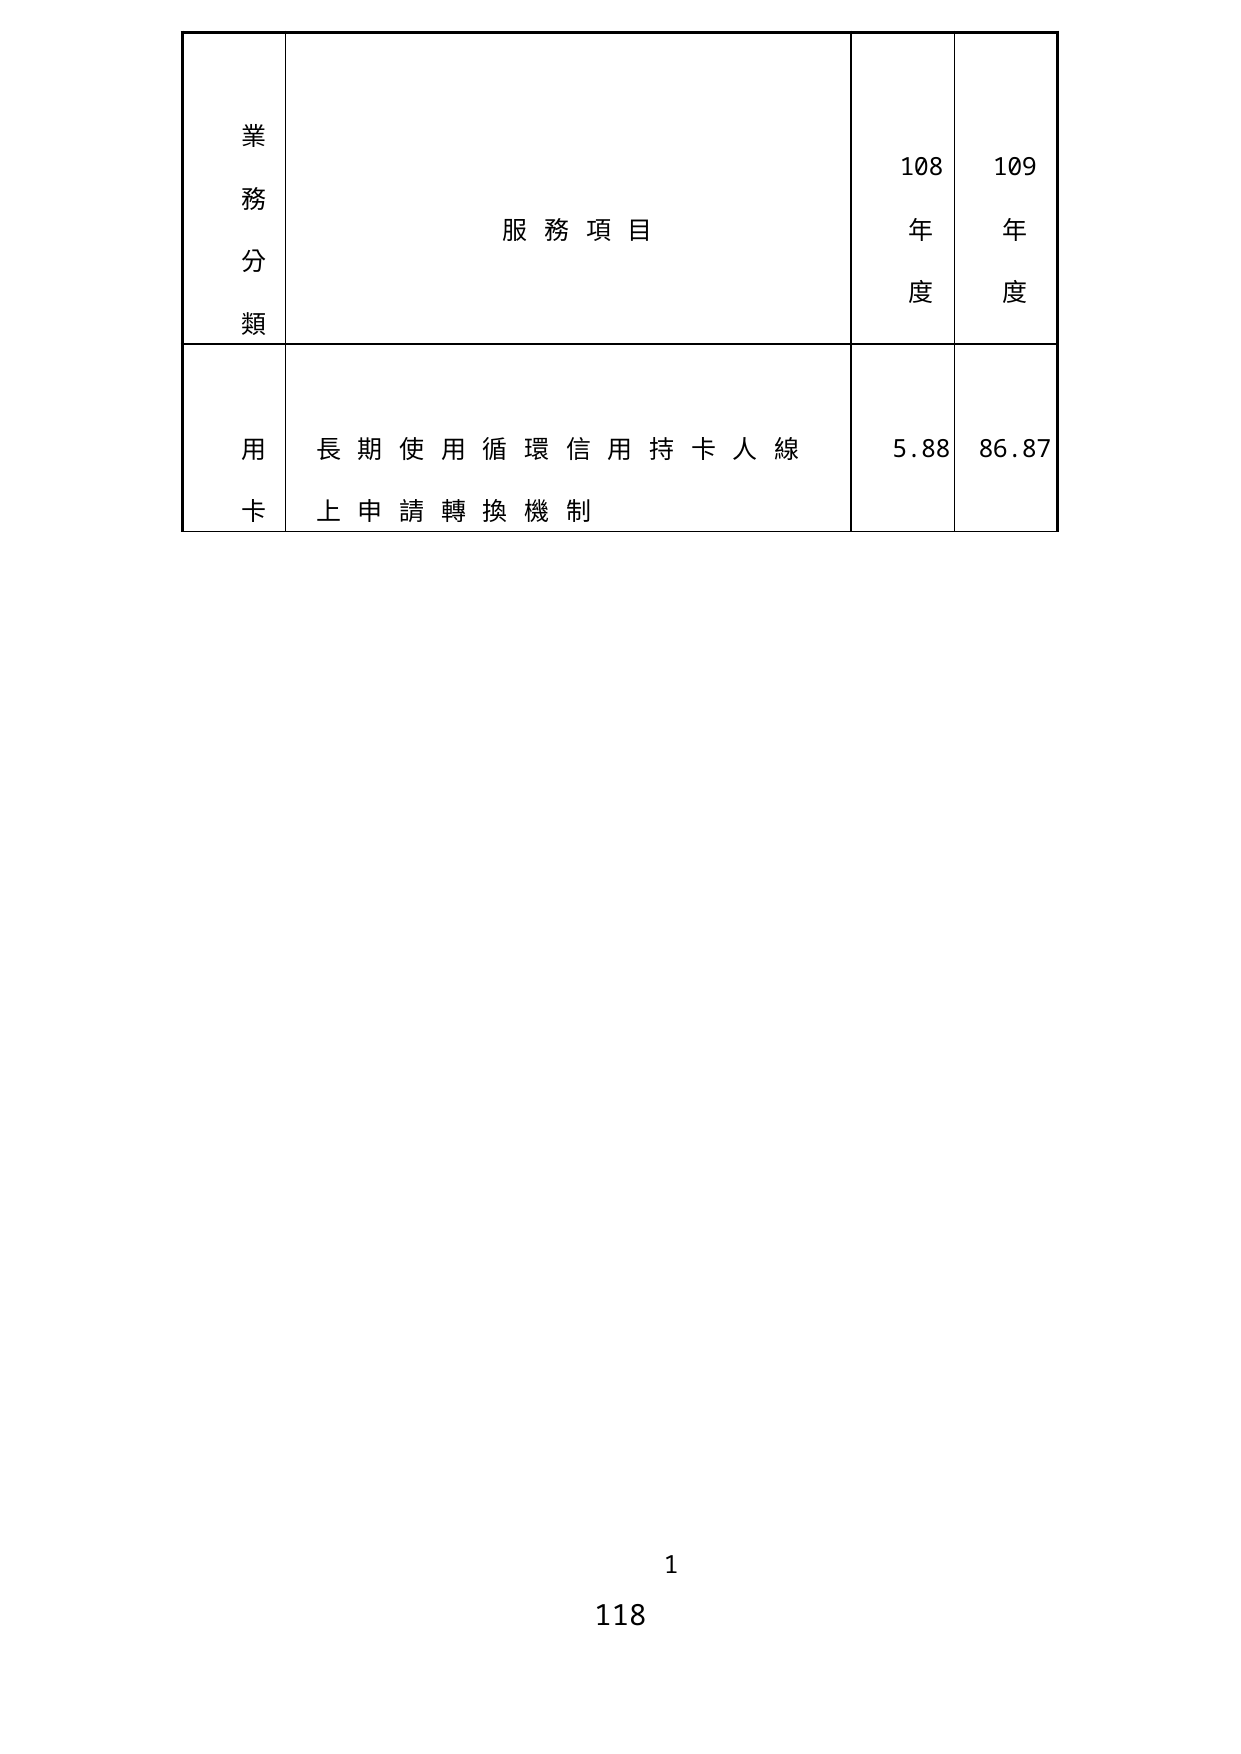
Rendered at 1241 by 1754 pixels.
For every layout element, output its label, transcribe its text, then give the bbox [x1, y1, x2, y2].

table_cell 86.87 [955, 345, 1056, 531]
table_header 服務項目 [286, 34, 850, 343]
table_header 業務 分類 [184, 34, 285, 343]
table_cell 長期使用循環信用持卡人線上申請轉換機制 [286, 345, 850, 531]
table_cell 5.88 [852, 345, 954, 531]
table_cell 信用卡業務 [184, 345, 285, 531]
table_header 108年度 [852, 34, 954, 343]
table_header 109年度 [955, 34, 1056, 343]
